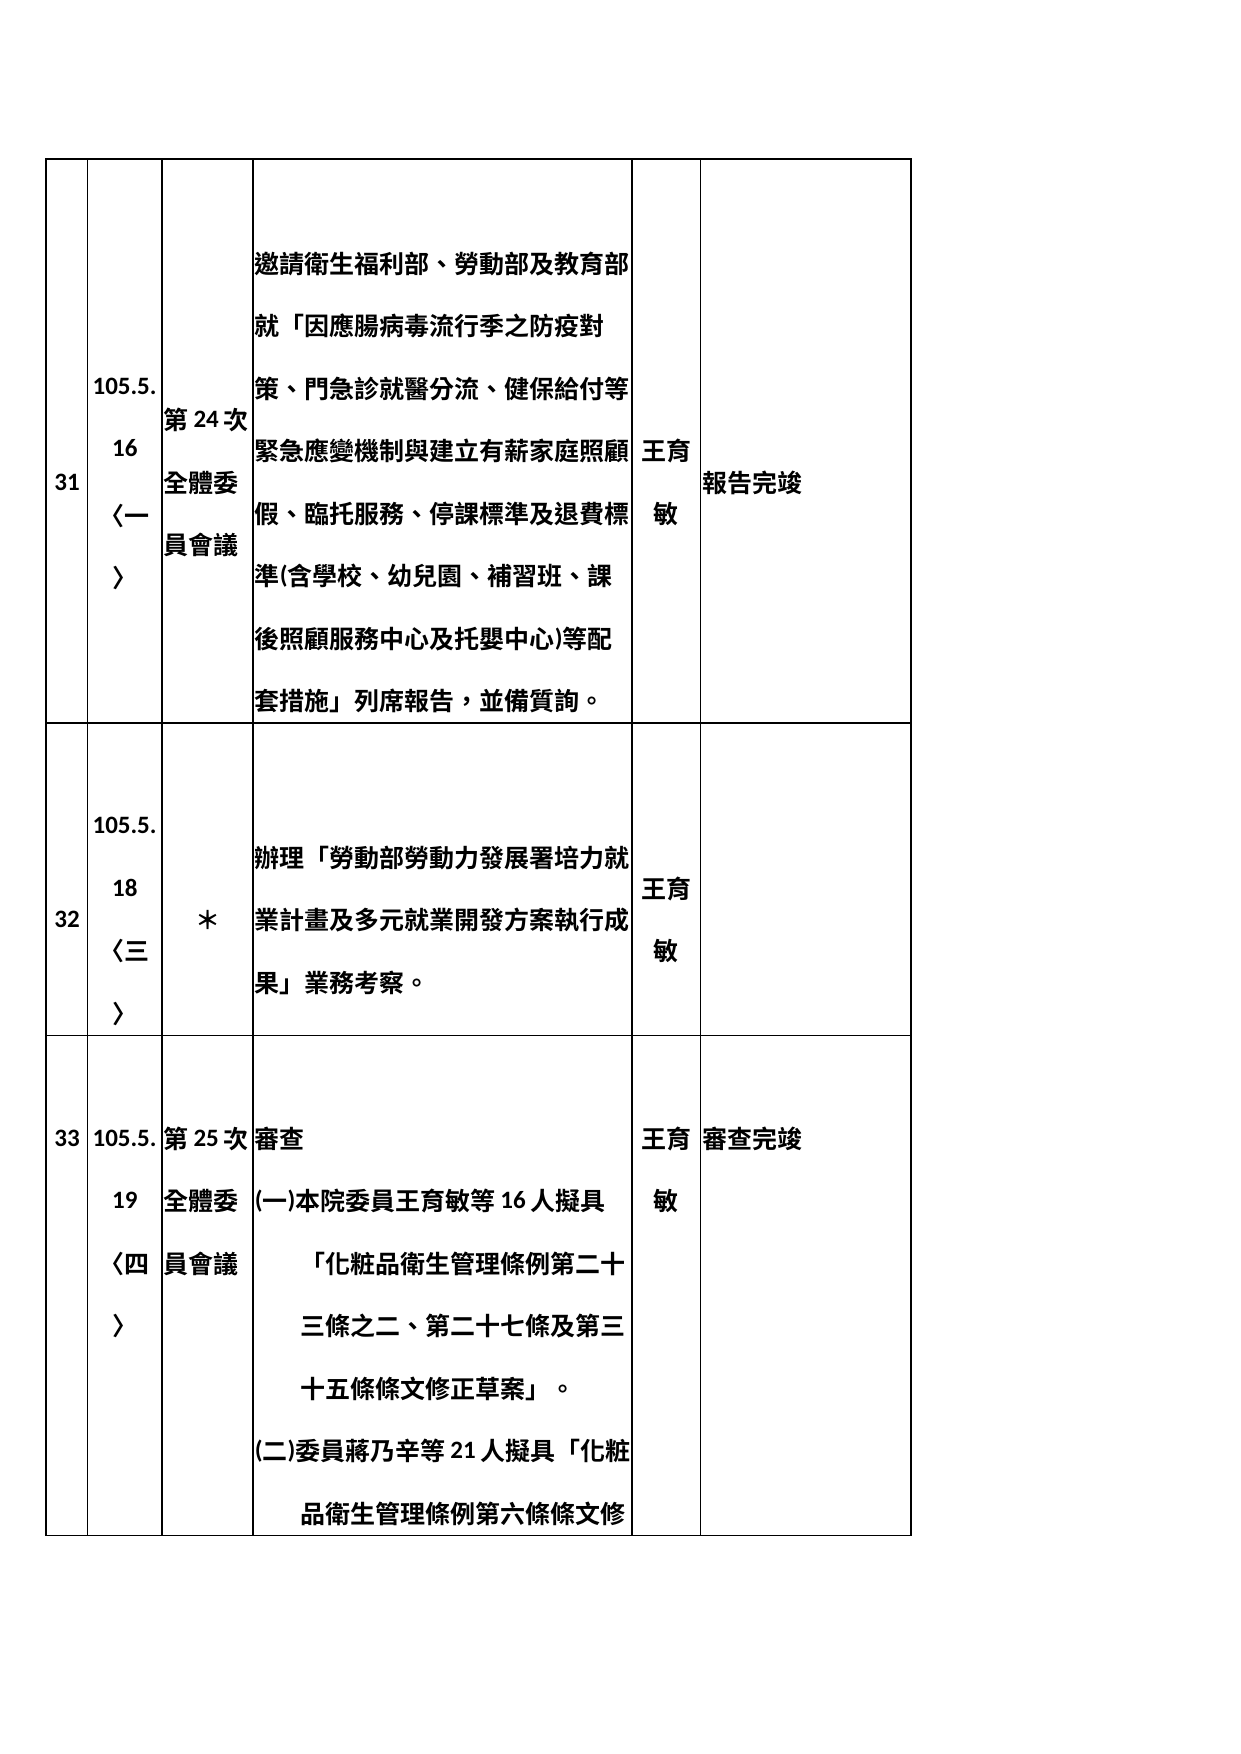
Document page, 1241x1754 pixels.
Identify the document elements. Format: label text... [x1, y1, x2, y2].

table_cell 邀請衛生福利部、勞動部及教育部就「因應腸病毒流行季之防疫對策、門急診就醫分流、健保給付等緊急應變機制與建立有薪家庭照顧假、臨托服務、停課標準及退費標準(含學校、幼兒園、補習班、課後照顧服務中心及托嬰中心)等配套措施」列席報告，並備質詢。 [254, 160, 631, 722]
table_cell 辦理「勞動部勞動力發展署培力就業計畫及多元就業開發方案執行成果」業務考察。 [254, 724, 631, 1035]
table_cell 33 [47, 1036, 87, 1535]
table_cell 第24次全體委員會議 [163, 160, 252, 722]
table_cell 105.5.16 〈一〉 [88, 160, 161, 722]
table_cell 32 [47, 724, 87, 1035]
table_cell ＊ [163, 724, 252, 1035]
table_cell [701, 724, 910, 1035]
table_cell 105.5. 19 〈四〉 [88, 1036, 161, 1535]
table_cell 31 [47, 160, 87, 722]
table_cell 王育敏 [633, 724, 700, 1035]
table_cell 王育敏 [633, 160, 700, 722]
table_cell 報告完竣 [701, 160, 910, 722]
table_cell 105.5.18 〈三〉 [88, 724, 161, 1035]
table_cell 第25次全體委員會議 [163, 1036, 252, 1535]
table_cell 審查完竣 [701, 1036, 910, 1535]
table_cell 審查 (一)本院委員王育敏等16人擬具「化粧品衛生管理條例第二十三條之二、第二十七條及第三十五條條文修正草案」。 (二)委員蔣乃辛等21人擬具「化粧品衛生管理條例第六條條文修 [254, 1036, 631, 1535]
table_cell 王育敏 [633, 1036, 700, 1535]
